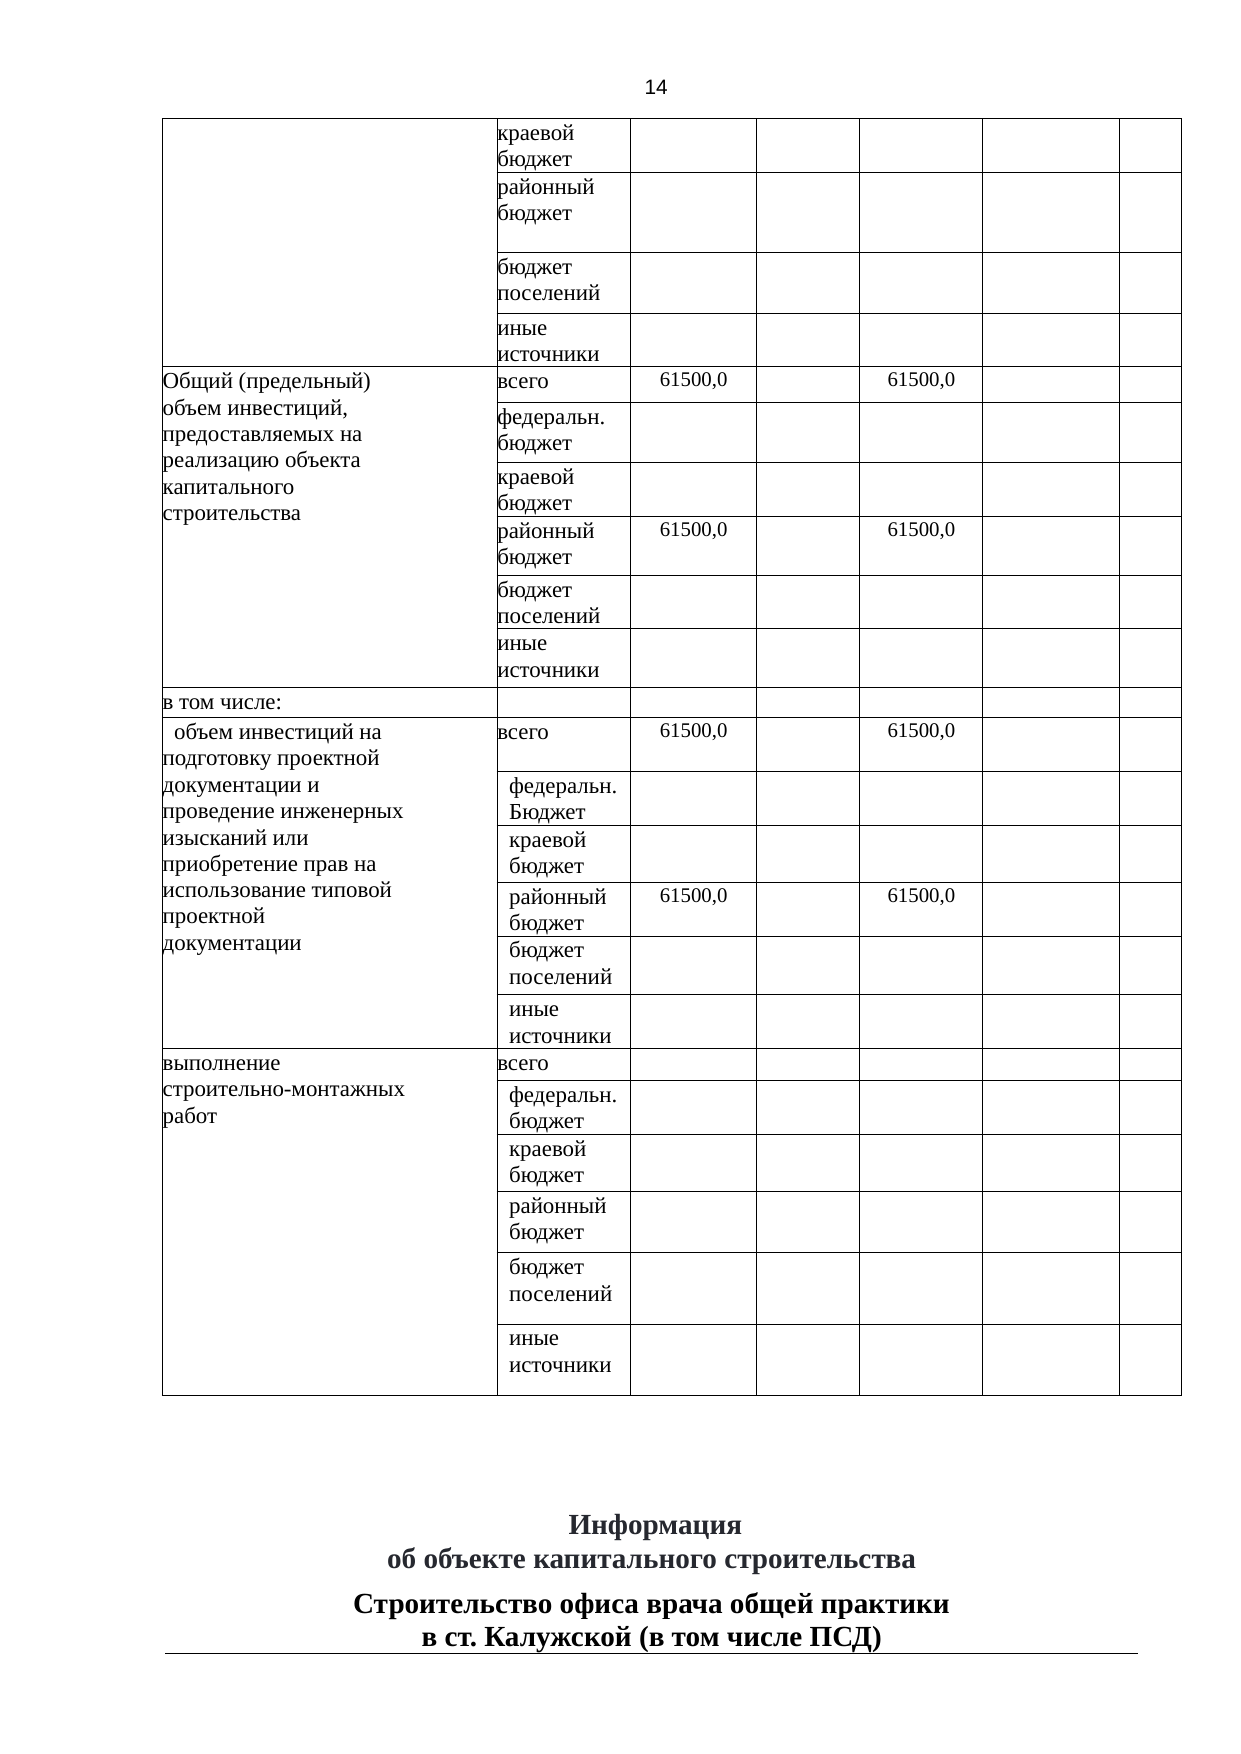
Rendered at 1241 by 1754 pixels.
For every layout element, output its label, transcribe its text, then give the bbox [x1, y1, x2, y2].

table_cell [1120, 1325, 1181, 1394]
table_cell [757, 629, 859, 687]
table_cell [860, 629, 982, 687]
table_cell бюджет поселений [498, 576, 630, 628]
table_cell иные источники [498, 629, 630, 687]
table_cell [983, 367, 1119, 402]
table_cell [631, 119, 756, 172]
table_cell [631, 314, 756, 366]
table_cell 61500,0 [860, 367, 982, 402]
table_cell краевой бюджет [498, 463, 630, 516]
table_cell [860, 772, 982, 824]
table_cell районный бюджет [498, 517, 630, 574]
table_cell [983, 937, 1119, 994]
table_cell [983, 463, 1119, 516]
table_cell [757, 688, 859, 717]
table_cell Строительство офиса врача общей практики в ст. Калужской (в том числе ПСД) [165, 1586, 1138, 1653]
table_cell [631, 826, 756, 882]
table_cell [983, 1192, 1119, 1252]
table_cell [1120, 403, 1181, 462]
table_cell всего [498, 367, 630, 402]
table_cell [1120, 253, 1181, 312]
table_cell [631, 1325, 756, 1394]
table_cell районный бюджет [498, 883, 630, 936]
table_cell Общий (предельный) объем инвестиций, предоставляемых на реализацию объекта капитального строительства [163, 367, 497, 687]
table_cell [860, 119, 982, 172]
table_cell [860, 826, 982, 882]
table_cell [631, 772, 756, 824]
table_cell иные источники [498, 314, 630, 366]
table_cell [860, 1049, 982, 1080]
table_cell [757, 1253, 859, 1323]
table_cell [631, 1081, 756, 1134]
table_cell [983, 995, 1119, 1048]
table_cell [631, 629, 756, 687]
table_cell [983, 688, 1119, 717]
table_cell [631, 403, 756, 462]
table_cell 61500,0 [631, 367, 756, 402]
table_cell 61500,0 [631, 883, 756, 936]
table_cell федеральн. Бюджет [498, 772, 630, 824]
table_cell [757, 937, 859, 994]
table_cell [1120, 1192, 1181, 1252]
table_cell [983, 1049, 1119, 1080]
table_cell [757, 883, 859, 936]
table_cell [757, 1135, 859, 1191]
table_cell [1120, 576, 1181, 628]
table_cell [1120, 718, 1181, 771]
table_cell [1120, 937, 1181, 994]
table_cell 61500,0 [860, 517, 982, 574]
table_cell бюджет поселений [498, 1253, 630, 1323]
table_cell [498, 688, 630, 717]
table_cell федеральн. бюджет [498, 1081, 630, 1134]
table_cell [860, 576, 982, 628]
table_header Информация об объекте капитального строительства [165, 1496, 1138, 1586]
table_cell бюджет поселений [498, 937, 630, 994]
table_cell [757, 517, 859, 574]
table_cell [860, 1135, 982, 1191]
table_cell [983, 119, 1119, 172]
table_cell [983, 772, 1119, 824]
table_cell [1120, 173, 1181, 252]
table_cell [983, 629, 1119, 687]
table_cell [631, 995, 756, 1048]
table_cell [757, 826, 859, 882]
table_cell краевой бюджет [498, 119, 630, 172]
table_cell [983, 403, 1119, 462]
table_cell [983, 883, 1119, 936]
table_cell [860, 463, 982, 516]
table_cell [757, 403, 859, 462]
table_cell [860, 253, 982, 312]
table_cell [631, 576, 756, 628]
table_cell [1120, 517, 1181, 574]
table_cell [860, 173, 982, 252]
table_cell 61500,0 [631, 517, 756, 574]
table_cell всего [498, 1049, 630, 1080]
table_cell [757, 1049, 859, 1080]
table_cell [757, 1081, 859, 1134]
table_cell [860, 1081, 982, 1134]
table_cell [757, 995, 859, 1048]
table_cell [757, 173, 859, 252]
table_cell [1120, 995, 1181, 1048]
table_cell [631, 253, 756, 312]
table_cell [860, 688, 982, 717]
table_cell [757, 576, 859, 628]
table_cell [983, 253, 1119, 312]
table_cell [983, 718, 1119, 771]
table_cell [1120, 1081, 1181, 1134]
table_cell [757, 1192, 859, 1252]
table_cell [860, 1253, 982, 1323]
table_cell [757, 463, 859, 516]
table_cell [860, 1325, 982, 1394]
table_cell иные источники [498, 995, 630, 1048]
table_cell объем инвестиций на подготовку проектной документации и проведение инженерных изысканий или приобретение прав на использование типовой проектной документации [163, 718, 497, 1048]
table_cell районный бюджет [498, 1192, 630, 1252]
table_cell [757, 314, 859, 366]
table_cell [631, 1135, 756, 1191]
table_cell [631, 1253, 756, 1323]
table_cell [631, 937, 756, 994]
table_cell 61500,0 [631, 718, 756, 771]
table_cell краевой бюджет [498, 826, 630, 882]
table_cell [860, 1192, 982, 1252]
table_cell [1120, 1253, 1181, 1323]
table_cell [983, 576, 1119, 628]
table_cell [1120, 119, 1181, 172]
table_cell краевой бюджет [498, 1135, 630, 1191]
table_cell [163, 119, 497, 366]
table_cell [1120, 314, 1181, 366]
table_cell [757, 772, 859, 824]
table_cell [983, 173, 1119, 252]
table_cell [757, 253, 859, 312]
table_cell бюджет поселений [498, 253, 630, 312]
table_cell [1120, 463, 1181, 516]
table_cell [983, 1135, 1119, 1191]
table_cell [1120, 629, 1181, 687]
table_cell 61500,0 [860, 718, 982, 771]
table_cell [983, 1081, 1119, 1134]
table_cell федеральн. бюджет [498, 403, 630, 462]
table_cell [983, 314, 1119, 366]
table_cell [1120, 883, 1181, 936]
table_cell [983, 826, 1119, 882]
table_cell [860, 403, 982, 462]
table_cell в том числе: [163, 688, 497, 717]
table_cell [757, 1325, 859, 1394]
table_cell [983, 1253, 1119, 1323]
table_cell [983, 517, 1119, 574]
table_cell [1120, 688, 1181, 717]
table_cell [631, 1049, 756, 1080]
table_cell [757, 367, 859, 402]
table_cell [631, 173, 756, 252]
table_cell [631, 1192, 756, 1252]
table_cell [1120, 826, 1181, 882]
table_cell [1120, 367, 1181, 402]
table_cell [1120, 1049, 1181, 1080]
table_cell [631, 688, 756, 717]
table_cell [860, 937, 982, 994]
table_cell всего [498, 718, 630, 771]
table_cell иные источники [498, 1325, 630, 1394]
table_cell [1120, 772, 1181, 824]
table_cell [757, 718, 859, 771]
table_cell [983, 1325, 1119, 1394]
table_cell [1120, 1135, 1181, 1191]
table_cell [757, 119, 859, 172]
table_cell районный бюджет [498, 173, 630, 252]
table_cell [631, 463, 756, 516]
table_cell [860, 314, 982, 366]
table_cell [860, 995, 982, 1048]
table_cell 61500,0 [860, 883, 982, 936]
table_cell выполнение строительно-монтажных работ [163, 1049, 497, 1394]
